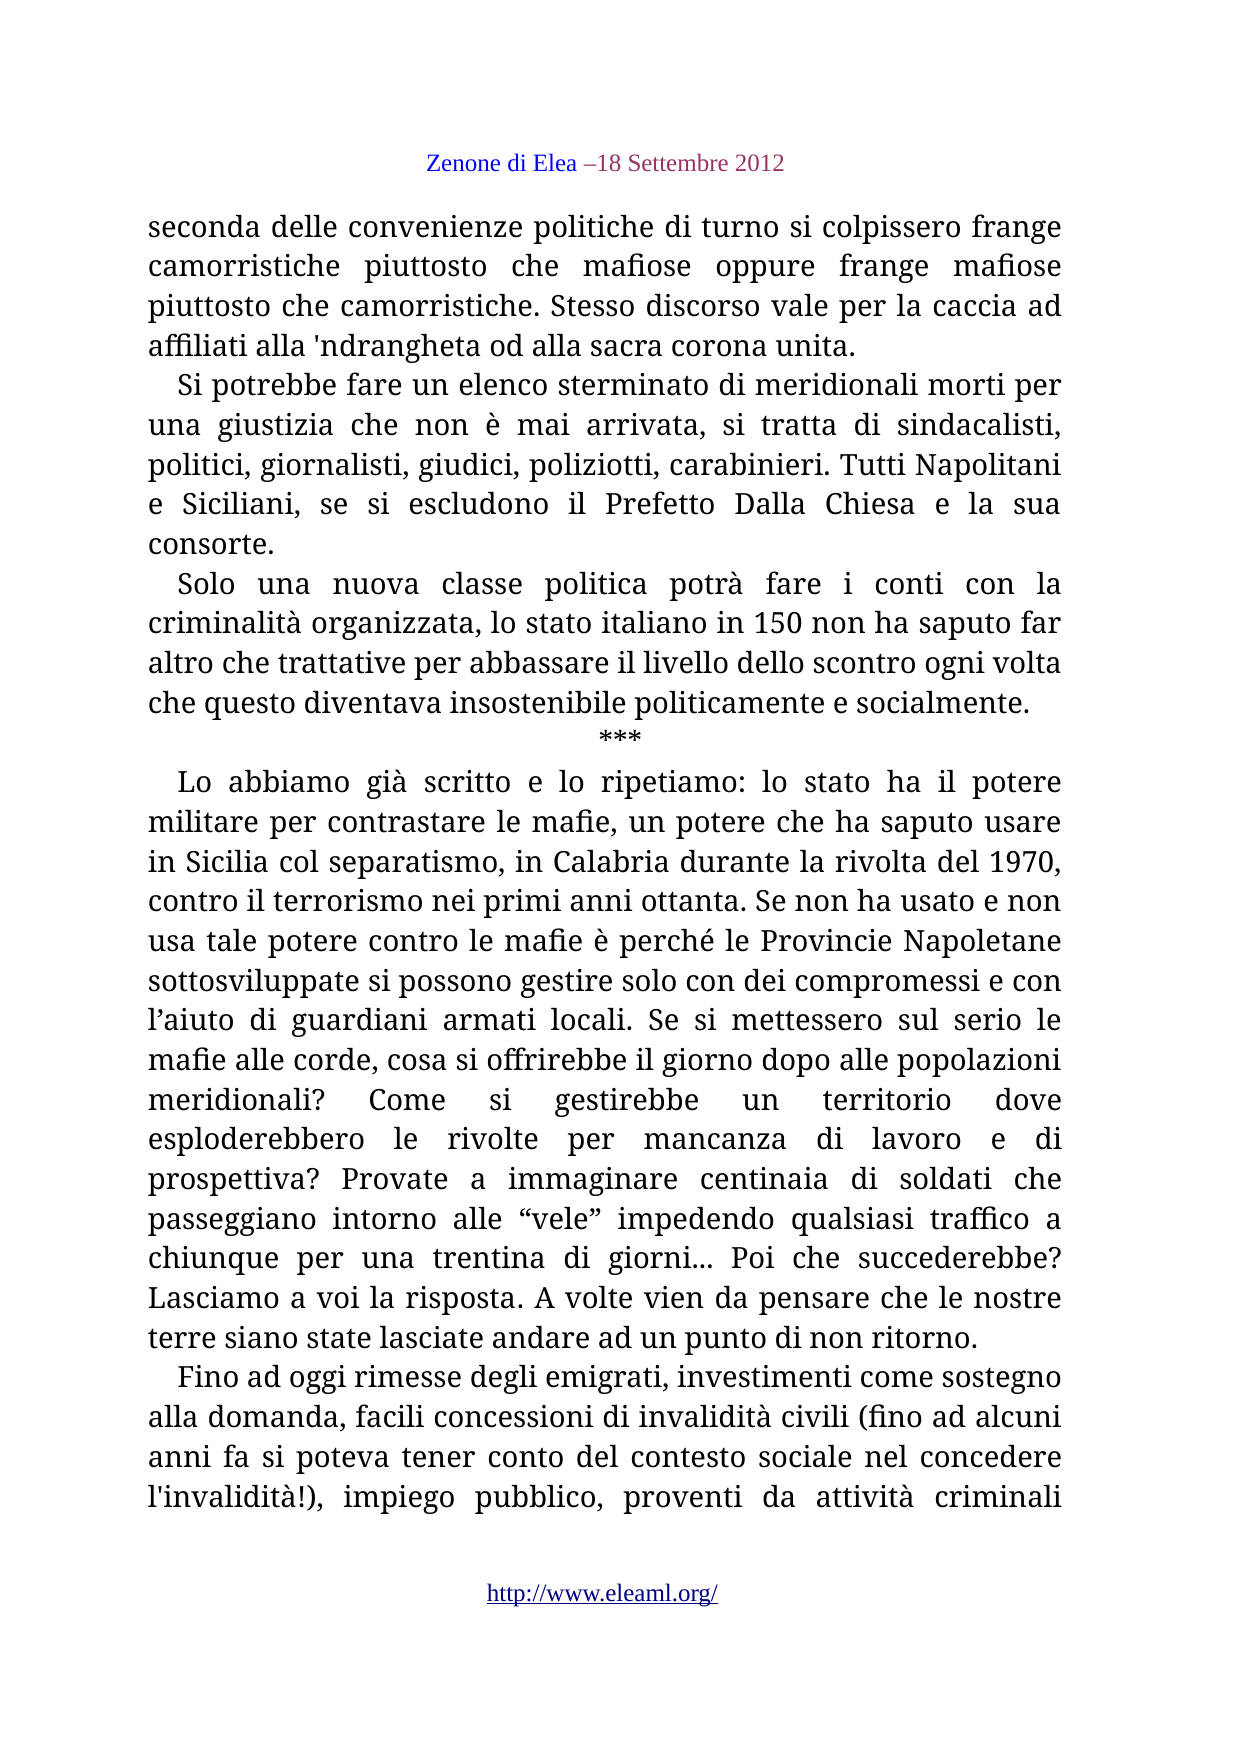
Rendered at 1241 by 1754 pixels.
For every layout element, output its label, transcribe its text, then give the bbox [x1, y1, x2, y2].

text Lo abbiamo già scritto e lo ripetiamo: lo stato ha il potere militare per contrastare le mafie, un potere che ha saputo usare in Sicilia col separatismo, in Calabria durante la rivolta del 1970, contro il terrorismo nei primi anni ottanta. Se non ha usato e non usa tale potere contro le mafie è perché le Provincie Napoletane sottosviluppate si possono gestire solo con dei compromessi e con l’aiuto di guardiani armati locali. Se si mettessero sul serio le mafie alle corde, cosa si offrirebbe il giorno dopo alle popolazioni meridionali? Come si gestirebbe un territorio dove esploderebbero le rivolte per mancanza di lavoro e di prospettiva? Provate a immaginare centinaia di soldati che passeggiano intorno alle “vele” impedendo qualsiasi traffico a chiunque per una trentina di giorni... Poi che succederebbe? Lasciamo a voi la risposta. A volte vien da pensare che le nostre terre siano state lasciate andare ad un punto di non ritorno. [148, 761, 1063, 1357]
text Solo una nuova classe politica potrà fare i conti con la criminalità organizzata, lo stato italiano in 150 non ha saputo far altro che trattative per abbassare il livello dello scontro ogni volta che questo diventava insostenibile politicamente e socialmente. [148, 563, 1063, 722]
text *** [148, 722, 1063, 761]
text Si potrebbe fare un elenco sterminato di meridionali morti per una giustizia che non è mai arrivata, si tratta di sindacalisti, politici, giornalisti, giudici, poliziotti, carabinieri. Tutti Napolitani e Siciliani, se si escludono il Prefetto Dalla Chiesa e la sua consorte. [148, 364, 1063, 563]
text seconda delle convenienze politiche di turno si colpissero frange camorristiche piuttosto che mafiose oppure frange mafiose piuttosto che camorristiche. Stesso discorso vale per la caccia ad affiliati alla 'ndrangheta od alla sacra corona unita. [148, 206, 1063, 364]
text Fino ad oggi rimesse degli emigrati, investimenti come sostegno alla domanda, facili concessioni di invalidità civili (fino ad alcuni anni fa si poteva tener conto del contesto sociale nel concedere l'invalidità!), impiego pubblico, proventi da attività criminali [148, 1357, 1063, 1516]
